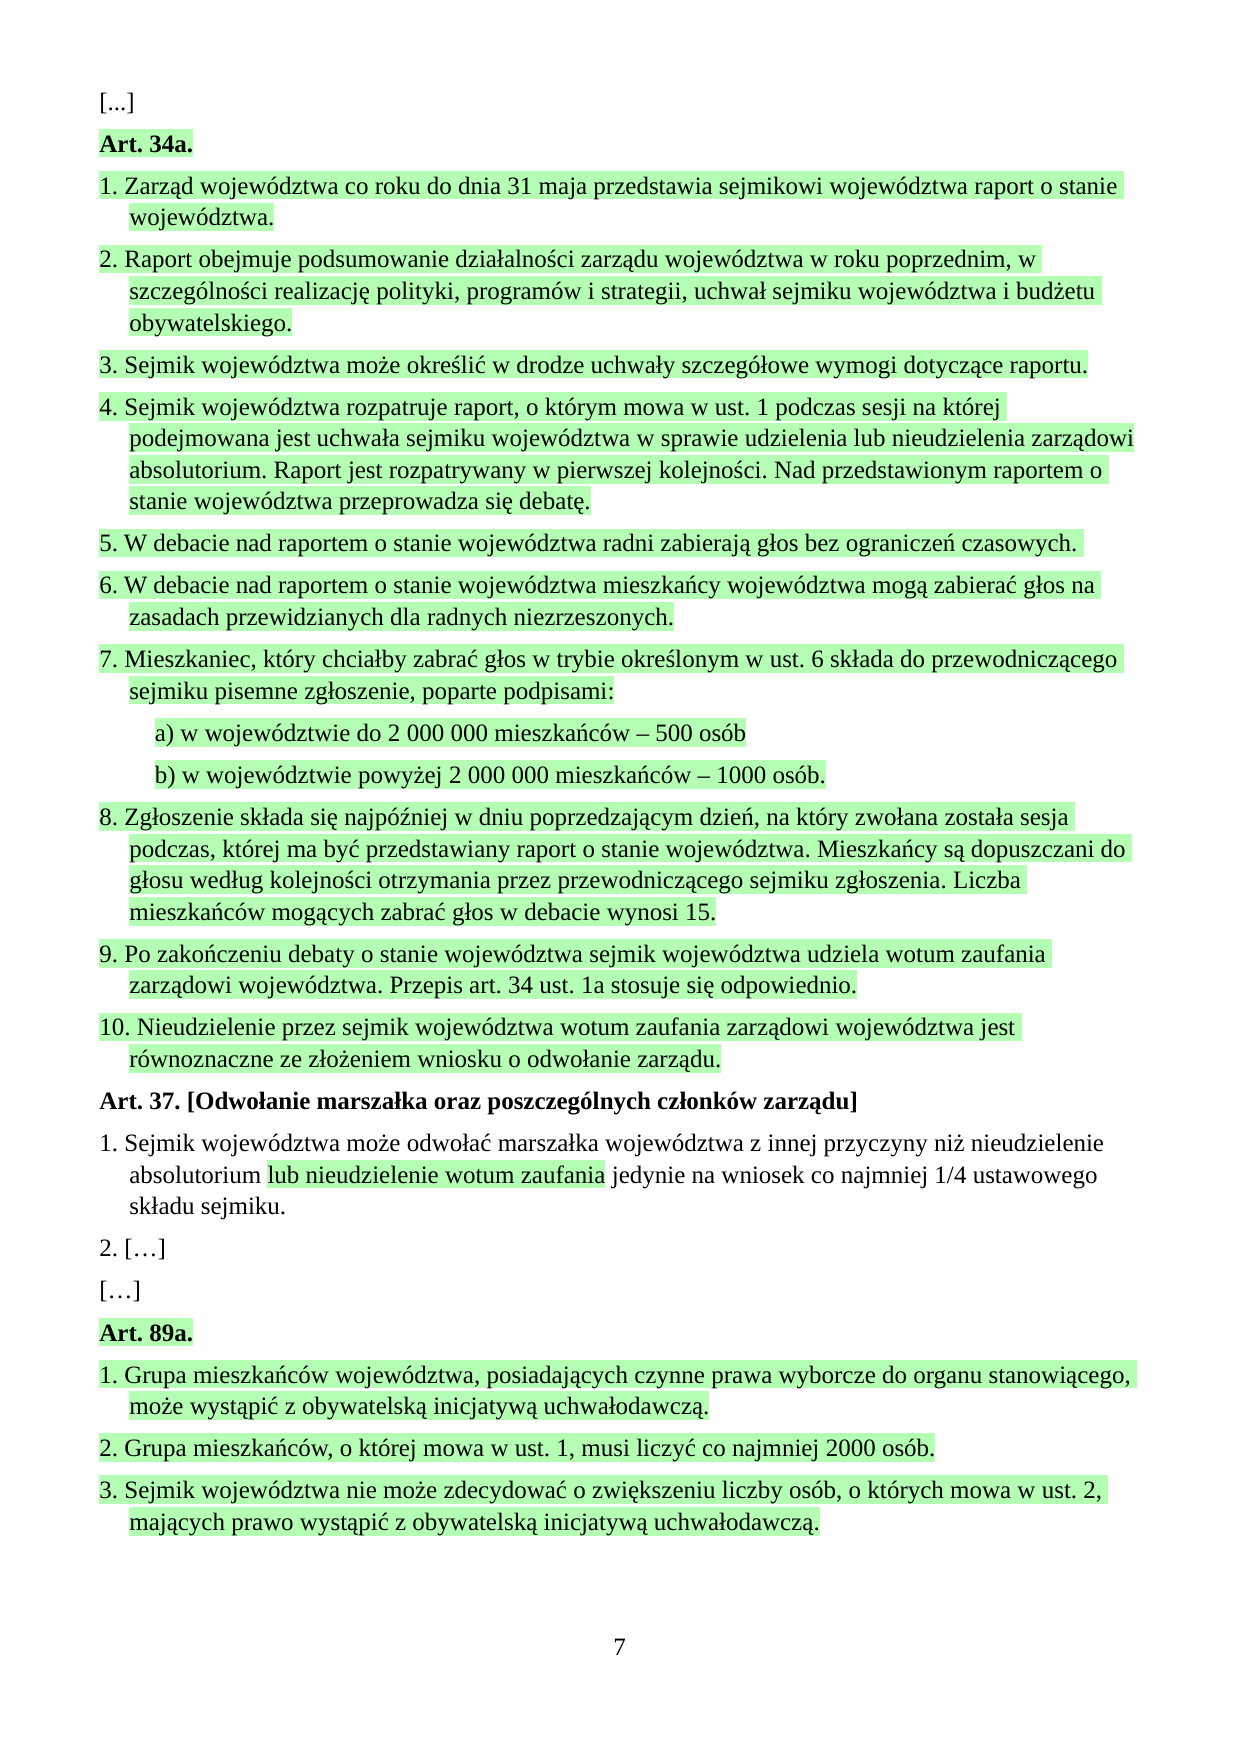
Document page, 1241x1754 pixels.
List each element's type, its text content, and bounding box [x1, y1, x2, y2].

text 5. W debacie nad raportem o stanie województwa radni zabierają głos bez ograniczeń czasowych. [99, 528, 1139, 557]
text 10. Nieudzielenie przez sejmik województwa wotum zaufania zarządowi województwa jest równoznaczne ze złożeniem wniosku o odwołanie zarządu. [99, 1012, 1139, 1073]
text 2. Grupa mieszkańców, o której mowa w ust. 1, musi liczyć co najmniej 2000 osób. [99, 1433, 1139, 1462]
text 3. Sejmik województwa może określić w drodze uchwały szczegółowe wymogi dotyczące raportu. [99, 350, 1139, 378]
text 1. Sejmik województwa może odwołać marszałka województwa z innej przyczyny niż nieudzielenie absolutorium lub nieudzielenie wotum zaufania jedynie na wniosek co najmniej 1/4 ustawowego składu sejmiku. [99, 1128, 1139, 1220]
text 2. […] [99, 1233, 1139, 1262]
text 3. Sejmik województwa nie może zdecydować o zwiększeniu liczby osób, o których mowa w ust. 2, mających prawo wystąpić z obywatelską inicjatywą uchwałodawczą. [99, 1475, 1139, 1536]
text […] [99, 1276, 1139, 1304]
text 9. Po zakończeniu debaty o stanie województwa sejmik województwa udziela wotum zaufania zarządowi województwa. Przepis art. 34 ust. 1a stosuje się odpowiednio. [99, 939, 1139, 999]
text Art. 37. [Odwołanie marszałka oraz poszczególnych członków zarządu] [99, 1086, 1139, 1115]
text 8. Zgłoszenie składa się najpóźniej w dniu poprzedzającym dzień, na który zwołana została sesja podczas, której ma być przedstawiany raport o stanie województwa. Mieszkańcy są dopuszczani do głosu według kolejności otrzymania przez przewodniczącego sejmiku zgłoszenia. Liczba mieszkańców mogących zabrać głos w debacie wynosi 15. [99, 802, 1139, 926]
text Art. 89a. [99, 1318, 1139, 1346]
text a) w województwie do 2 000 000 mieszkańców – 500 osób [154, 718, 1139, 747]
text 4. Sejmik województwa rozpatruje raport, o którym mowa w ust. 1 podczas sesji na której podejmowana jest uchwała sejmiku województwa w sprawie udzielenia lub nieudzielenia zarządowi absolutorium. Raport jest rozpatrywany w pierwszej kolejności. Nad przedstawionym raportem o stanie województwa przeprowadza się debatę. [99, 392, 1139, 515]
text b) w województwie powyżej 2 000 000 mieszkańców – 1000 osób. [154, 760, 1139, 789]
text 7. Mieszkaniec, który chciałby zabrać głos w trybie określonym w ust. 6 składa do przewodniczącego sejmiku pisemne zgłoszenie, poparte podpisami: [99, 644, 1139, 704]
text 1. Zarząd województwa co roku do dnia 31 maja przedstawia sejmikowi województwa raport o stanie województwa. [99, 171, 1139, 231]
text Art. 34a. [99, 129, 1139, 157]
text [...] [99, 87, 1139, 115]
text 1. Grupa mieszkańców województwa, posiadających czynne prawa wyborcze do organu stanowiącego, może wystąpić z obywatelską inicjatywą uchwałodawczą. [99, 1360, 1139, 1420]
text 6. W debacie nad raportem o stanie województwa mieszkańcy województwa mogą zabierać głos na zasadach przewidzianych dla radnych niezrzeszonych. [99, 571, 1139, 631]
text 2. Raport obejmuje podsumowanie działalności zarządu województwa w roku poprzednim, w szczególności realizację polityki, programów i strategii, uchwał sejmiku województwa i budżetu obywatelskiego. [99, 244, 1139, 336]
